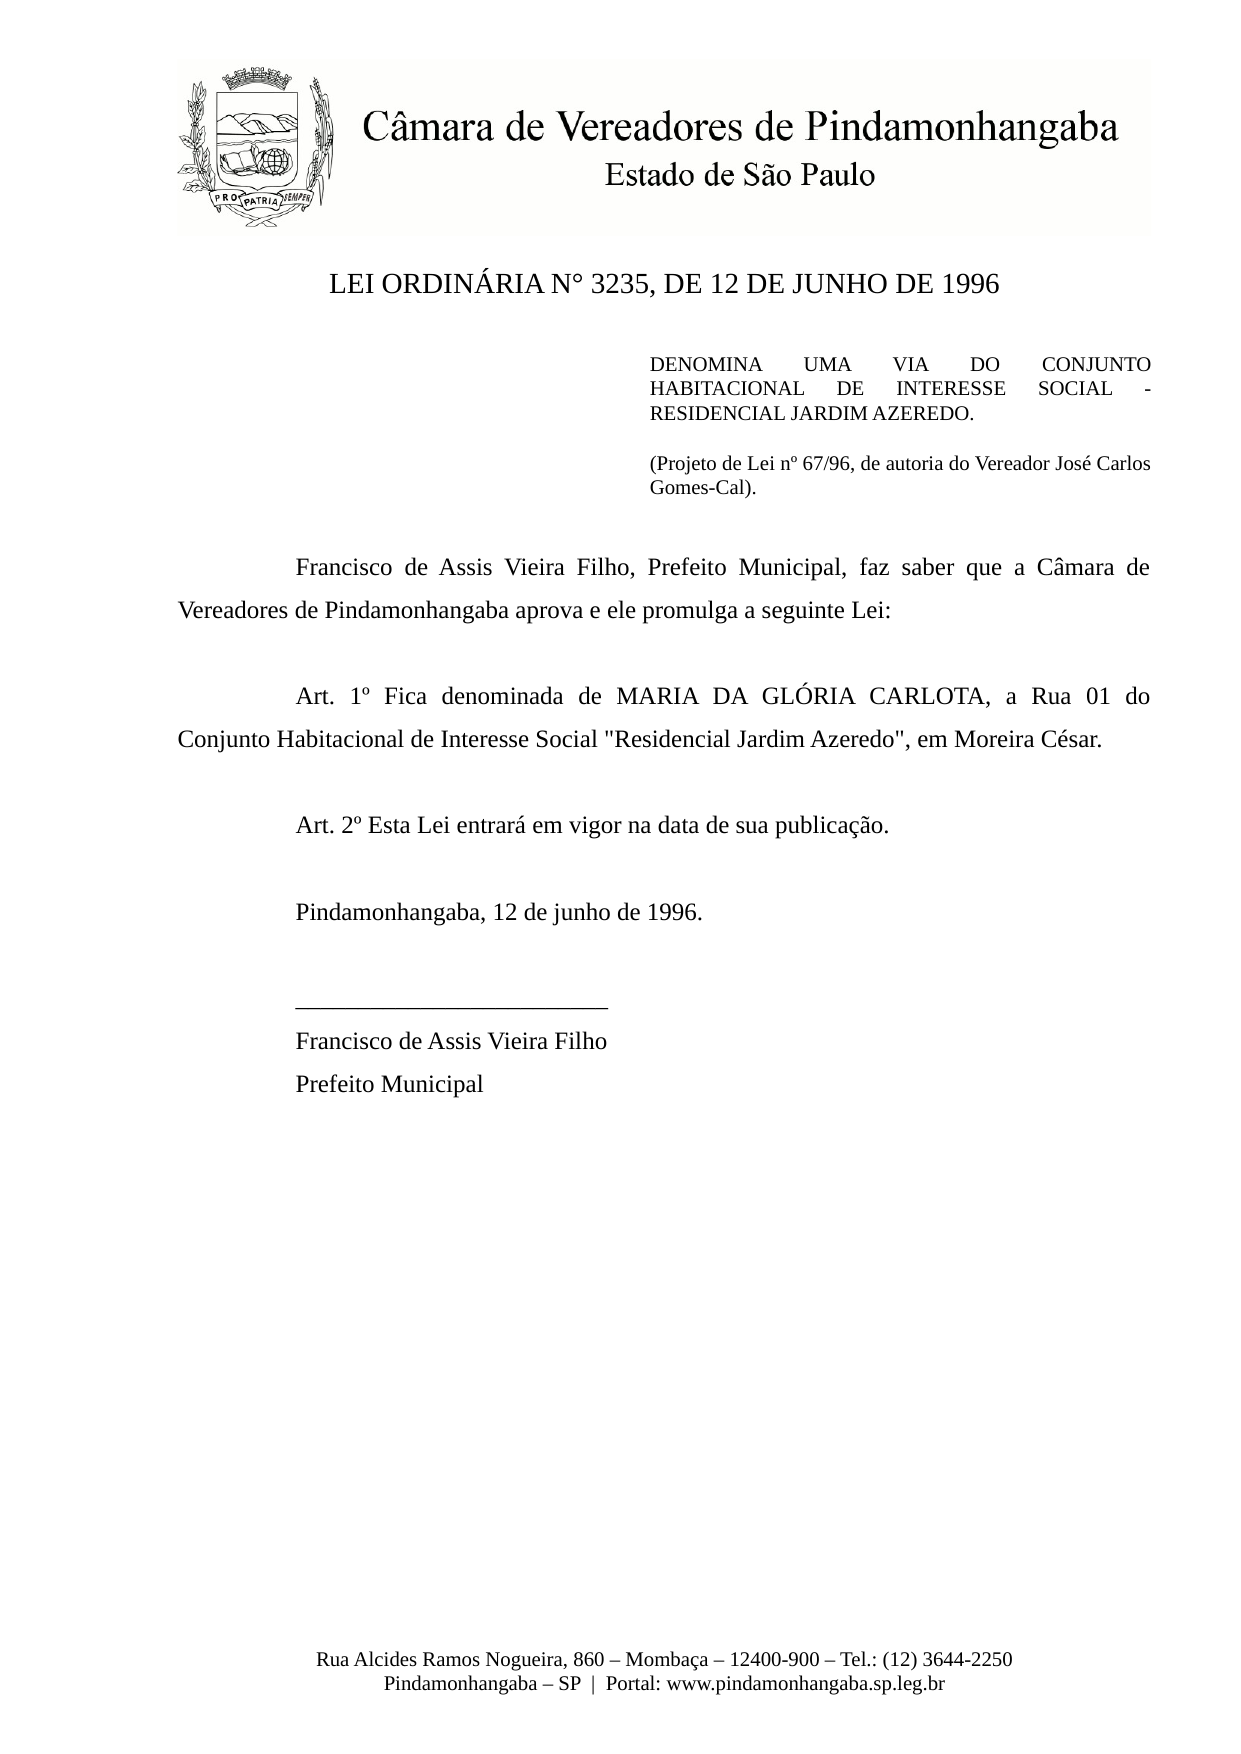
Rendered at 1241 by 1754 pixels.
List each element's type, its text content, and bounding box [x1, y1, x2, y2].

text Pindamonhangaba, 12 de junho de 1996. [177, 897, 1152, 925]
picture [177, 59, 1152, 236]
text Art. 1º Fica denominada de MARIA DA GLÓRIA CARLOTA, a Rua 01 do Conjunto Habitacional de Interesse Social "Residencial Jardim Azeredo", em Moreira César. [177, 681, 1152, 753]
text Francisco de Assis Vieira Filho, Prefeito Municipal, faz saber que a Câmara de Vereadores de Pindamonhangaba aprova e ele promulga a seguinte Lei: [177, 552, 1152, 623]
text (Projeto de Lei nº 67/96, de autoria do Vereador José Carlos Gomes-Cal). [649, 451, 1152, 499]
text Francisco de Assis Vieira Filho [177, 1026, 1152, 1055]
text Art. 2º Esta Lei entrará em vigor na data de sua publicação. [177, 810, 1152, 839]
text LEI ORDINÁRIA N° 3235, de 12 de junho de 1996 [177, 266, 1152, 299]
text _________________________ [177, 983, 1152, 1012]
text DENOMINA UMA VIA DO CONJUNTO HABITACIONAL DE INTERESSE SOCIAL - RESIDENCIAL JARDIM AZEREDO. [649, 352, 1152, 424]
text Prefeito Municipal [177, 1069, 1152, 1098]
